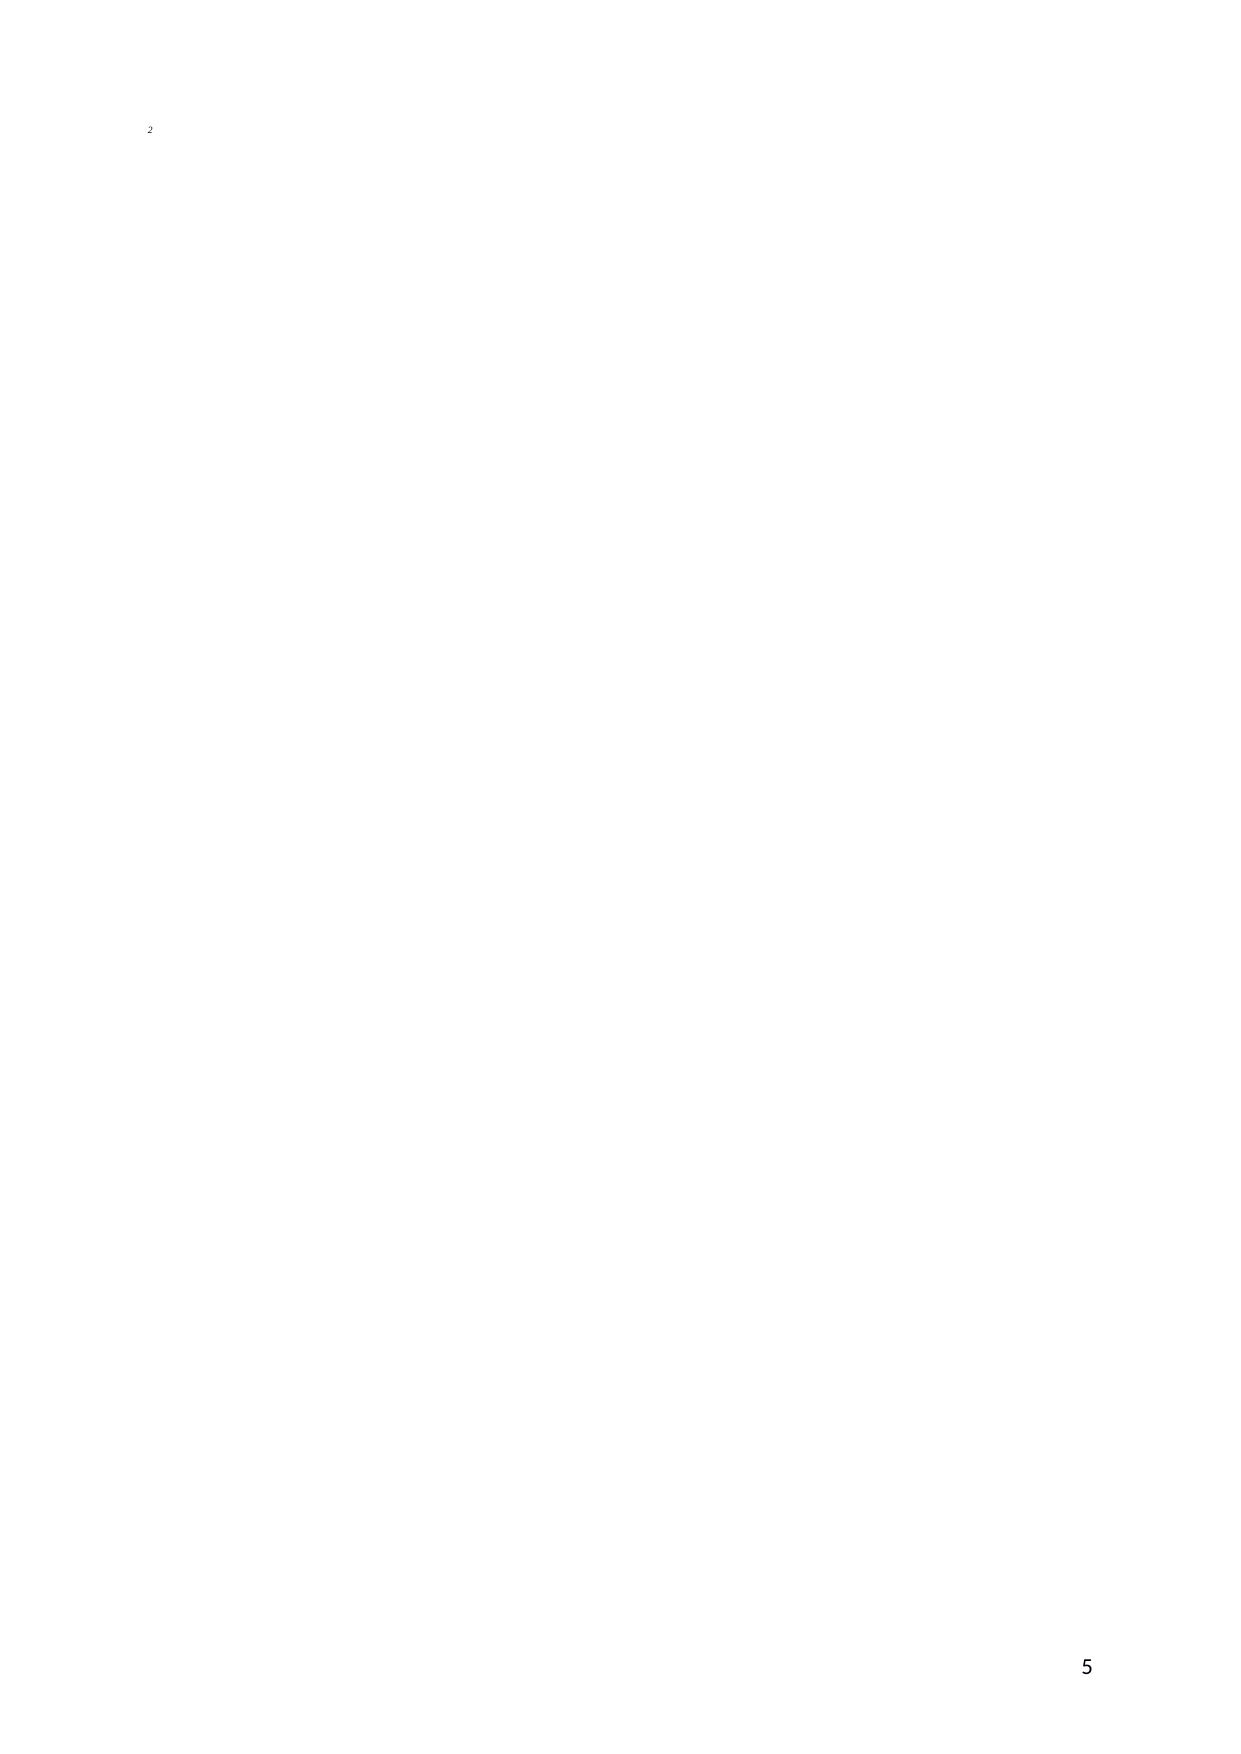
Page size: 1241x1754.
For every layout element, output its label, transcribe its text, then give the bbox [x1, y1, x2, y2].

text 2 [148, 124, 1093, 144]
